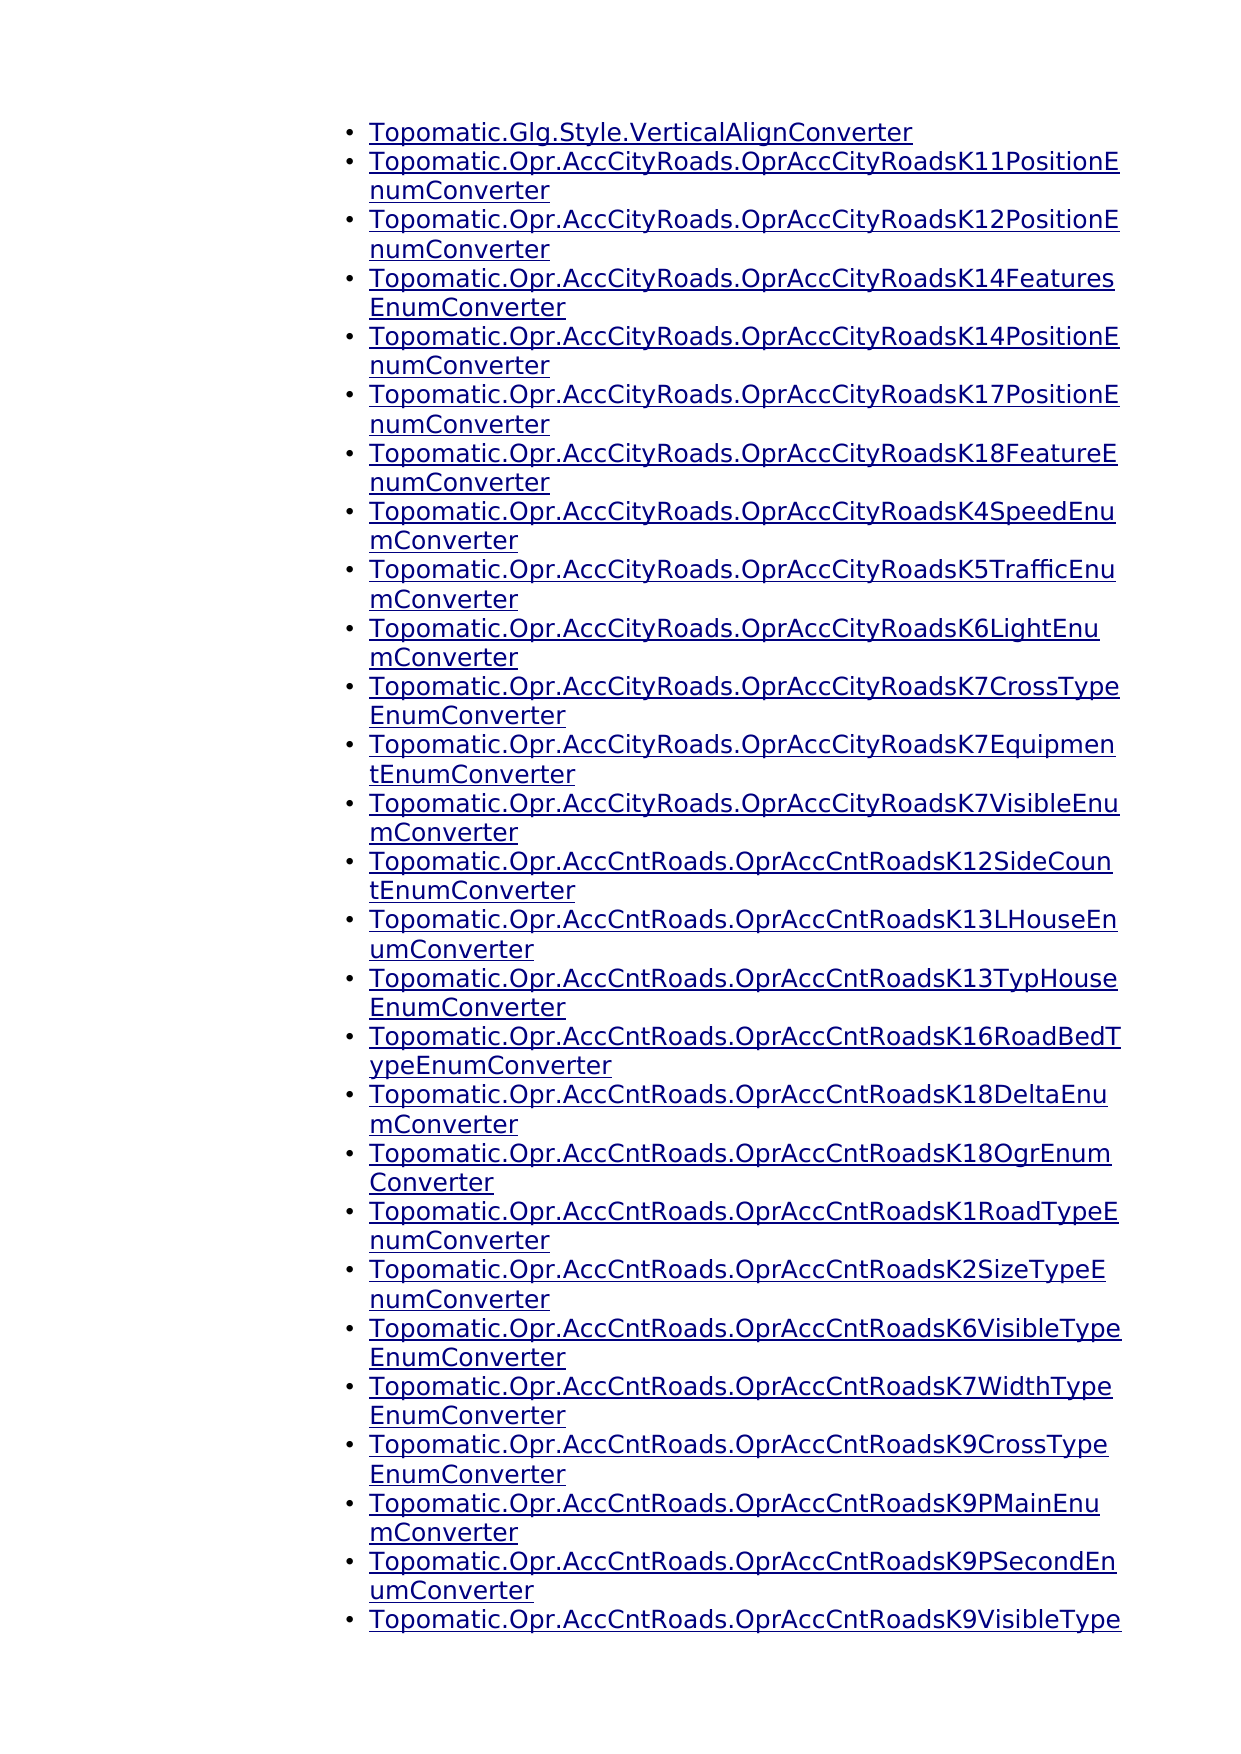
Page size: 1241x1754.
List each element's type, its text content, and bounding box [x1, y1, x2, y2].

list Topomatic.Opr.AccCntRoads.OprAccCntRoadsK9CrossTypeEnumConverter [354, 1431, 1122, 1489]
list Topomatic.Opr.AccCntRoads.OprAccCntRoadsK13TypHouseEnumConverter [354, 964, 1122, 1022]
list Topomatic.Opr.AccCntRoads.OprAccCntRoadsK2SizeTypeEnumConverter [354, 1256, 1122, 1314]
list Topomatic.Opr.AccCntRoads.OprAccCntRoadsK9VisibleType [354, 1606, 1122, 1635]
list Topomatic.Opr.AccCityRoads.OprAccCityRoadsK7VisibleEnumConverter [354, 789, 1122, 847]
list Topomatic.Opr.AccCntRoads.OprAccCntRoadsK9PMainEnumConverter [354, 1489, 1122, 1547]
list Topomatic.Opr.AccCntRoads.OprAccCntRoadsK9PSecondEnumConverter [354, 1547, 1122, 1606]
list Topomatic.Opr.AccCntRoads.OprAccCntRoadsK13LHouseEnumConverter [354, 906, 1122, 964]
list Topomatic.Opr.AccCntRoads.OprAccCntRoadsK12SideCountEnumConverter [354, 847, 1122, 906]
list Topomatic.Opr.AccCntRoads.OprAccCntRoadsK7WidthTypeEnumConverter [354, 1372, 1122, 1431]
list Topomatic.Opr.AccCityRoads.OprAccCityRoadsK5TrafficEnumConverter [354, 556, 1122, 614]
list Topomatic.Opr.AccCntRoads.OprAccCntRoadsK18OgrEnumConverter [354, 1139, 1122, 1197]
list Topomatic.Opr.AccCntRoads.OprAccCntRoadsK6VisibleTypeEnumConverter [354, 1314, 1122, 1372]
list Topomatic.Opr.AccCntRoads.OprAccCntRoadsK18DeltaEnumConverter [354, 1081, 1122, 1139]
list Topomatic.Opr.AccCityRoads.OprAccCityRoadsK6LightEnumConverter [354, 614, 1122, 672]
list Topomatic.Opr.AccCntRoads.OprAccCntRoadsK16RoadBedTypeEnumConverter [354, 1022, 1122, 1081]
list Topomatic.Opr.AccCityRoads.OprAccCityRoadsK11PositionEnumConverter [354, 147, 1122, 206]
list Topomatic.Opr.AccCityRoads.OprAccCityRoadsK18FeatureEnumConverter [354, 439, 1122, 497]
list Topomatic.Opr.AccCntRoads.OprAccCntRoadsK1RoadTypeEnumConverter [354, 1197, 1122, 1256]
list Topomatic.Glg.Style.VerticalAlignConverter [354, 118, 1122, 147]
list Topomatic.Opr.AccCityRoads.OprAccCityRoadsK7CrossTypeEnumConverter [354, 672, 1122, 731]
list Topomatic.Opr.AccCityRoads.OprAccCityRoadsK17PositionEnumConverter [354, 381, 1122, 439]
list Topomatic.Opr.AccCityRoads.OprAccCityRoadsK12PositionEnumConverter [354, 206, 1122, 264]
list Topomatic.Opr.AccCityRoads.OprAccCityRoadsK7EquipmentEnumConverter [354, 731, 1122, 789]
list Topomatic.Opr.AccCityRoads.OprAccCityRoadsK4SpeedEnumConverter [354, 497, 1122, 556]
list Topomatic.Opr.AccCityRoads.OprAccCityRoadsK14FeaturesEnumConverter [354, 264, 1122, 322]
list Topomatic.Opr.AccCityRoads.OprAccCityRoadsK14PositionEnumConverter [354, 322, 1122, 381]
